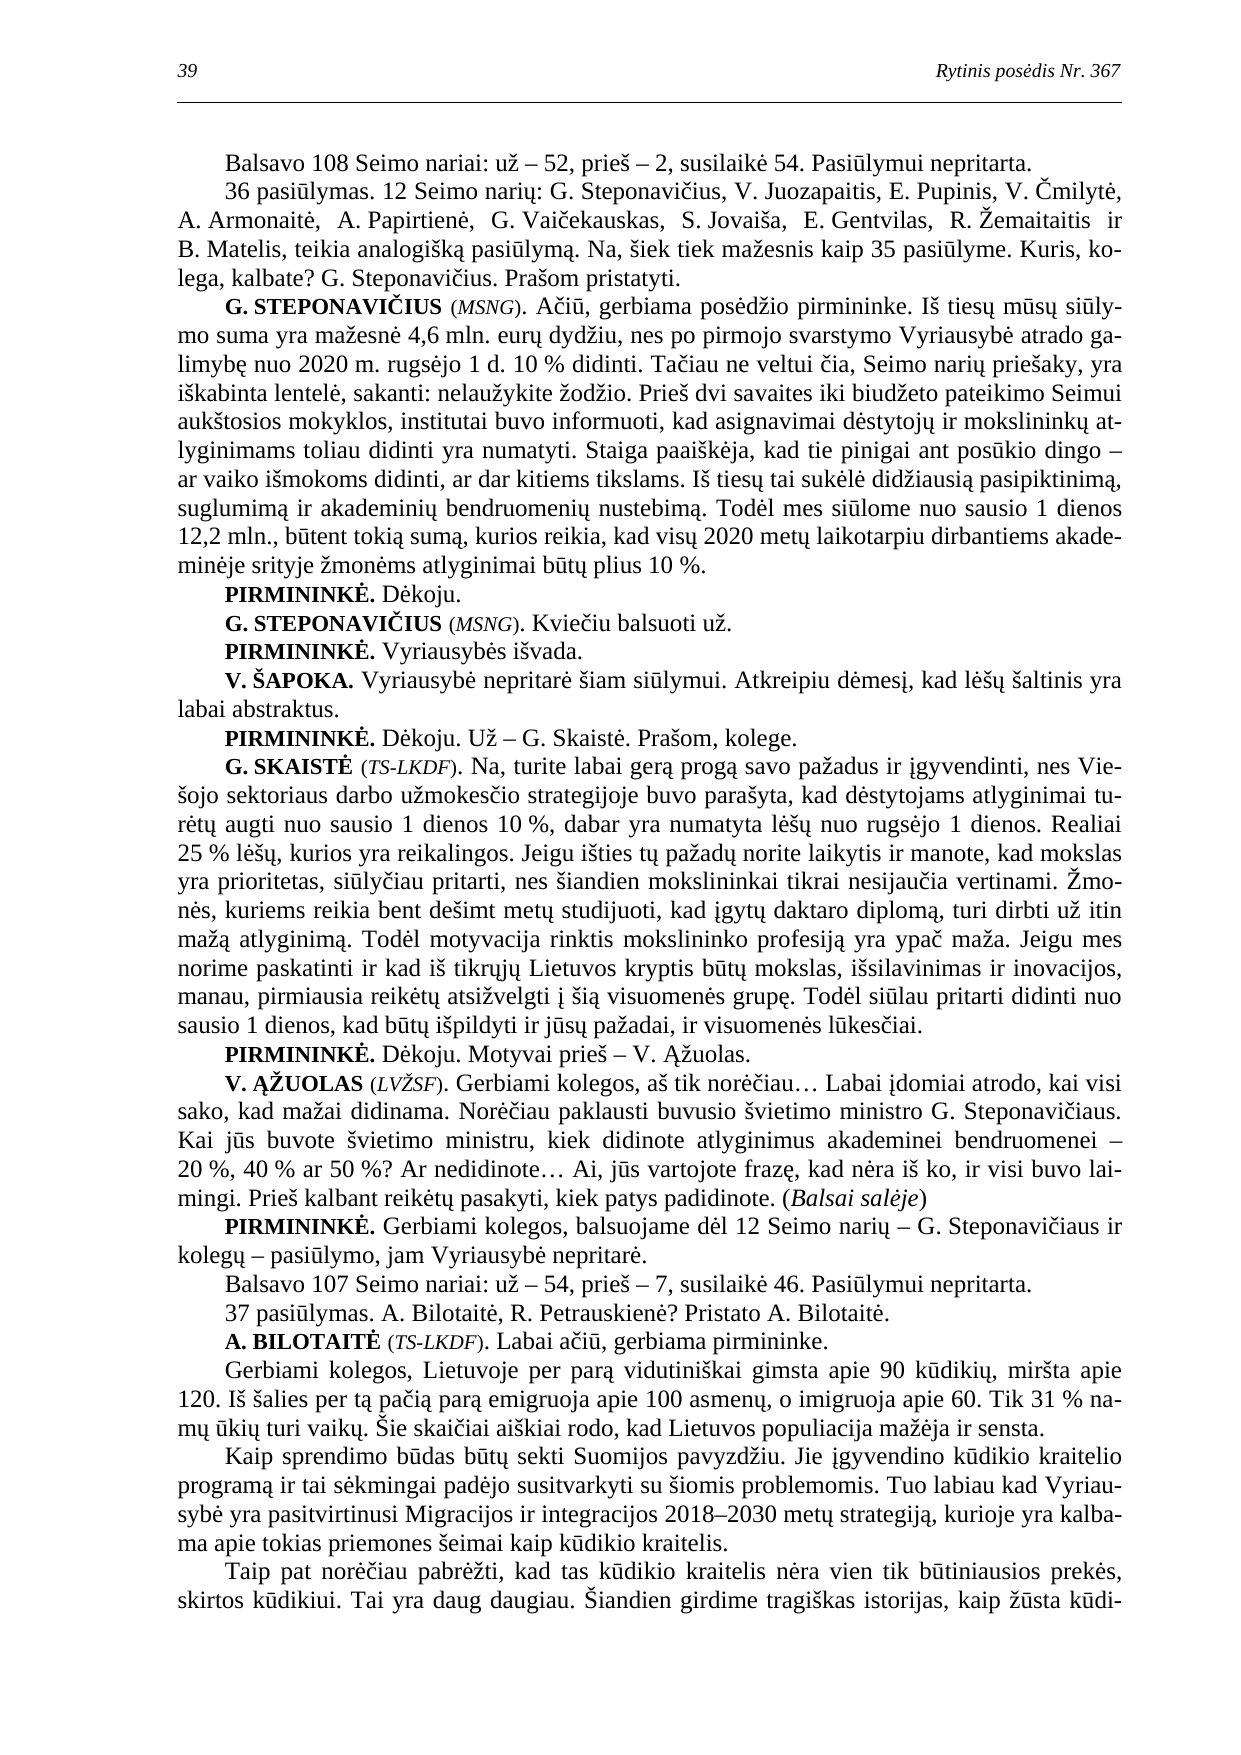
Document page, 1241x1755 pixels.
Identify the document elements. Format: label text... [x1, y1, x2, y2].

text PIRMININKĖ. Dė­ko­ju. Mo­ty­vai prieš – V. Ąžuo­las. [177, 1039, 1122, 1068]
text Taip pat no­rė­čiau pa­brėž­ti, kad tas kū­di­kio krai­te­lis nė­ra vien tik bū­ti­niau­sios pre­kės, skir­tos kū­di­kiui. Tai yra daug dau­giau. Šian­dien gir­di­me tra­giš­kas is­to­ri­jas, kaip žūs­ta kū­di­ [177, 1556, 1122, 1614]
text PIRMININKĖ. Dė­ko­ju. Už – G. Skais­tė. Pra­šom, ko­le­ge. [177, 723, 1122, 751]
text PIRMININKĖ. Vy­riau­sy­bės iš­va­da. [177, 636, 1122, 665]
text 36 pa­siū­ly­mas. 12 Sei­mo na­rių: G. Ste­po­na­vi­čius, V. Juo­za­pai­tis, E. Pu­pi­nis, V. Čmi­ly­tė, A. Ar­mo­nai­tė, A. Pa­pir­tie­nė, G. Vai­če­kaus­kas, S. Jo­vai­ša, E. Gent­vi­las, R. Že­mai­tai­tis ir B. Ma­te­lis, tei­kia ana­lo­giš­ką pa­siū­ly­mą. Na, šiek tiek ma­žes­nis kaip 35 pa­siū­ly­me. Ku­ris, ko­le­ga, kal­ba­te? G. Ste­po­na­vi­čius. Pra­šom pri­sta­ty­ti. [177, 176, 1122, 291]
text G. STEPONAVIČIUS (MSNG). Kvie­čiu bal­suo­ti už. [177, 608, 1122, 636]
text V. ŠAPOKA. Vy­riau­sy­bė ne­pri­ta­rė šiam siū­ly­mui. At­krei­piu dė­me­sį, kad lė­šų šal­ti­nis yra la­bai abst­rak­tus. [177, 665, 1122, 723]
text Ger­bia­mi ko­le­gos, Lie­tu­vo­je per pa­rą vi­du­ti­niš­kai gims­ta apie 90 kū­di­kių, mirš­ta apie 120. Iš ša­lies per tą pa­čią pa­rą emig­ruo­ja apie 100 as­me­nų, o imig­ruo­ja apie 60. Tik 31 % na­mų ūkių tu­ri vai­kų. Šie skai­čiai aiš­kiai ro­do, kad Lie­tu­vos po­pu­lia­ci­ja ma­žė­ja ir sens­ta. [177, 1355, 1122, 1441]
text G. SKAISTĖ (TS-LKDF). Na, tu­ri­te la­bai ge­rą pro­gą sa­vo pa­ža­dus ir įgy­ven­din­ti, nes Vie­šo­jo sek­to­riaus dar­bo už­mo­kes­čio stra­te­gi­jo­je bu­vo pa­ra­šy­ta, kad dės­ty­to­jams at­ly­gi­ni­mai tu­rė­tų aug­ti nuo sau­sio 1 die­nos 10 %, da­bar yra nu­ma­ty­ta lė­šų nuo rug­sė­jo 1 die­nos. Re­a­liai 25 % lė­šų, ku­rios yra rei­ka­lin­gos. Jei­gu iš­ties tų pa­ža­dų no­ri­te lai­ky­tis ir ma­no­te, kad moks­las yra pri­ori­te­tas, siū­ly­čiau pri­tar­ti, nes šian­dien moks­li­nin­kai tik­rai ne­si­jau­čia ver­ti­na­mi. Žmo­nės, ku­riems rei­kia bent de­šimt me­tų stu­di­juo­ti, kad įgy­tų dak­ta­ro di­plo­mą, tu­ri dirb­ti už itin ma­žą at­ly­gi­ni­mą. To­dėl mo­ty­va­ci­ja rink­tis moks­li­nin­ko pro­fe­si­ją yra ypač ma­ža. Jei­gu mes no­ri­me pa­ska­tin­ti ir kad iš tik­rų­jų Lie­tu­vos kryp­tis bū­tų moks­las, iš­si­la­vi­ni­mas ir ino­va­ci­jos, ma­nau, pir­miau­sia rei­kė­tų at­si­žvelg­ti į šią vi­suo­me­nės gru­pę. To­dėl siū­lau pri­tar­ti di­din­ti nuo sau­sio 1 die­nos, kad bū­tų iš­pil­dy­ti ir jū­sų pa­ža­dai, ir vi­suo­me­nės lū­kes­čiai. [177, 751, 1122, 1039]
text A. BILOTAITĖ (TS-LKDF). La­bai ačiū, ger­bia­ma pir­mi­nin­ke. [177, 1326, 1122, 1355]
text PIRMININKĖ. Dė­ko­ju. [177, 579, 1122, 608]
text G. STEPONAVIČIUS (MSNG). Ačiū, ger­bia­ma po­sė­džio pir­mi­nin­ke. Iš tie­sų mū­sų siū­ly­mo su­ma yra ma­žes­nė 4,6 mln. eu­rų dy­džiu, nes po pir­mo­jo svars­ty­mo Vy­riau­sy­bė at­ra­do ga­li­my­bę nuo 2020 m. rug­sė­jo 1 d. 10 % di­din­ti. Ta­čiau ne vel­tui čia, Sei­mo na­rių prie­ša­ky, yra iš­ka­bin­ta len­te­lė, sa­kan­ti: ne­lau­žy­ki­te žo­džio. Prieš dvi sa­vai­tes iki biu­dže­to pa­tei­ki­mo Sei­mui aukš­to­sios mo­kyk­los, ins­ti­tu­tai bu­vo in­for­muo­ti, kad asig­na­vi­mai dės­ty­to­jų ir moks­li­nin­kų at­ly­gi­ni­mams to­liau di­din­ti yra nu­ma­ty­ti. Stai­ga pa­aiš­kė­ja, kad tie pi­ni­gai ant po­sū­kio din­go – ar vai­ko iš­mo­koms di­din­ti, ar dar ki­tiems tiks­lams. Iš tie­sų tai su­kė­lė di­džiau­sią pa­si­pik­ti­ni­mą, su­glu­mi­mą ir aka­de­mi­nių ben­druo­me­nių nu­ste­bi­mą. To­dėl mes siū­lo­me nuo sau­sio 1 die­nos 12,2 mln., bū­tent to­kią su­mą, ku­rios rei­kia, kad vi­sų 2020 me­tų lai­ko­tar­piu dir­ban­tiems aka­de­mi­nė­je sri­ty­je žmo­nėms at­ly­gi­ni­mai bū­tų plius 10 %. [177, 291, 1122, 579]
text Bal­sa­vo 108 Sei­mo na­riai: už – 52, prieš – 2, su­si­lai­kė 54. Pa­siū­ly­mui ne­pri­tar­ta. [177, 148, 1122, 176]
text Kaip spren­di­mo bū­das bū­tų sek­ti Suo­mi­jos pa­vyz­džiu. Jie įgy­ven­di­no kū­di­kio krai­te­lio pro­gra­mą ir tai sėk­min­gai pa­dė­jo su­si­tvar­ky­ti su šio­mis pro­ble­mo­mis. Tuo la­biau kad Vy­riau­sy­bė yra pa­si­tvir­ti­nu­si Mig­ra­ci­jos ir in­teg­ra­ci­jos 2018–2030 me­tų stra­te­gi­ją, ku­rio­je yra kal­ba­ma apie to­kias prie­mo­nes šei­mai kaip kū­di­kio krai­te­lis. [177, 1441, 1122, 1556]
text PIRMININKĖ. Ger­bia­mi ko­le­gos, bal­suo­ja­me dėl 12 Sei­mo na­rių – G. Ste­po­na­vi­čiaus ir ko­le­gų – pa­siū­ly­mo, jam Vy­riau­sy­bė ne­pri­ta­rė. [177, 1211, 1122, 1269]
text V. ĄŽUOLAS (LVŽSF). Ger­bia­mi ko­le­gos, aš tik no­rė­čiau… La­bai įdo­miai at­ro­do, kai vi­si sa­ko, kad ma­žai di­di­na­ma. No­rė­čiau pa­klaus­ti bu­vu­sio švie­ti­mo mi­nist­ro G. Ste­po­na­vi­čiaus. Kai jūs bu­vo­te švie­ti­mo mi­nist­ru, kiek di­di­no­te at­ly­gi­ni­mus aka­de­mi­nei ben­druo­me­nei – 20 %, 40 % ar 50 %? Ar ne­di­di­no­te… Ai, jūs var­to­jo­te fra­zę, kad nė­ra iš ko, ir vi­si bu­vo lai­min­gi. Prieš kal­bant rei­kė­tų pa­sa­ky­ti, kiek pa­tys pa­di­di­no­te. (Bal­sai sa­lė­je) [177, 1068, 1122, 1211]
text 37 pa­siū­ly­mas. A. Bi­lo­tai­tė, R. Pet­raus­kie­nė? Pri­sta­to A. Bi­lo­tai­tė. [177, 1298, 1122, 1326]
text Bal­sa­vo 107 Sei­mo na­riai: už – 54, prieš – 7, su­si­lai­kė 46. Pa­siū­ly­mui ne­pri­tar­ta. [177, 1269, 1122, 1298]
